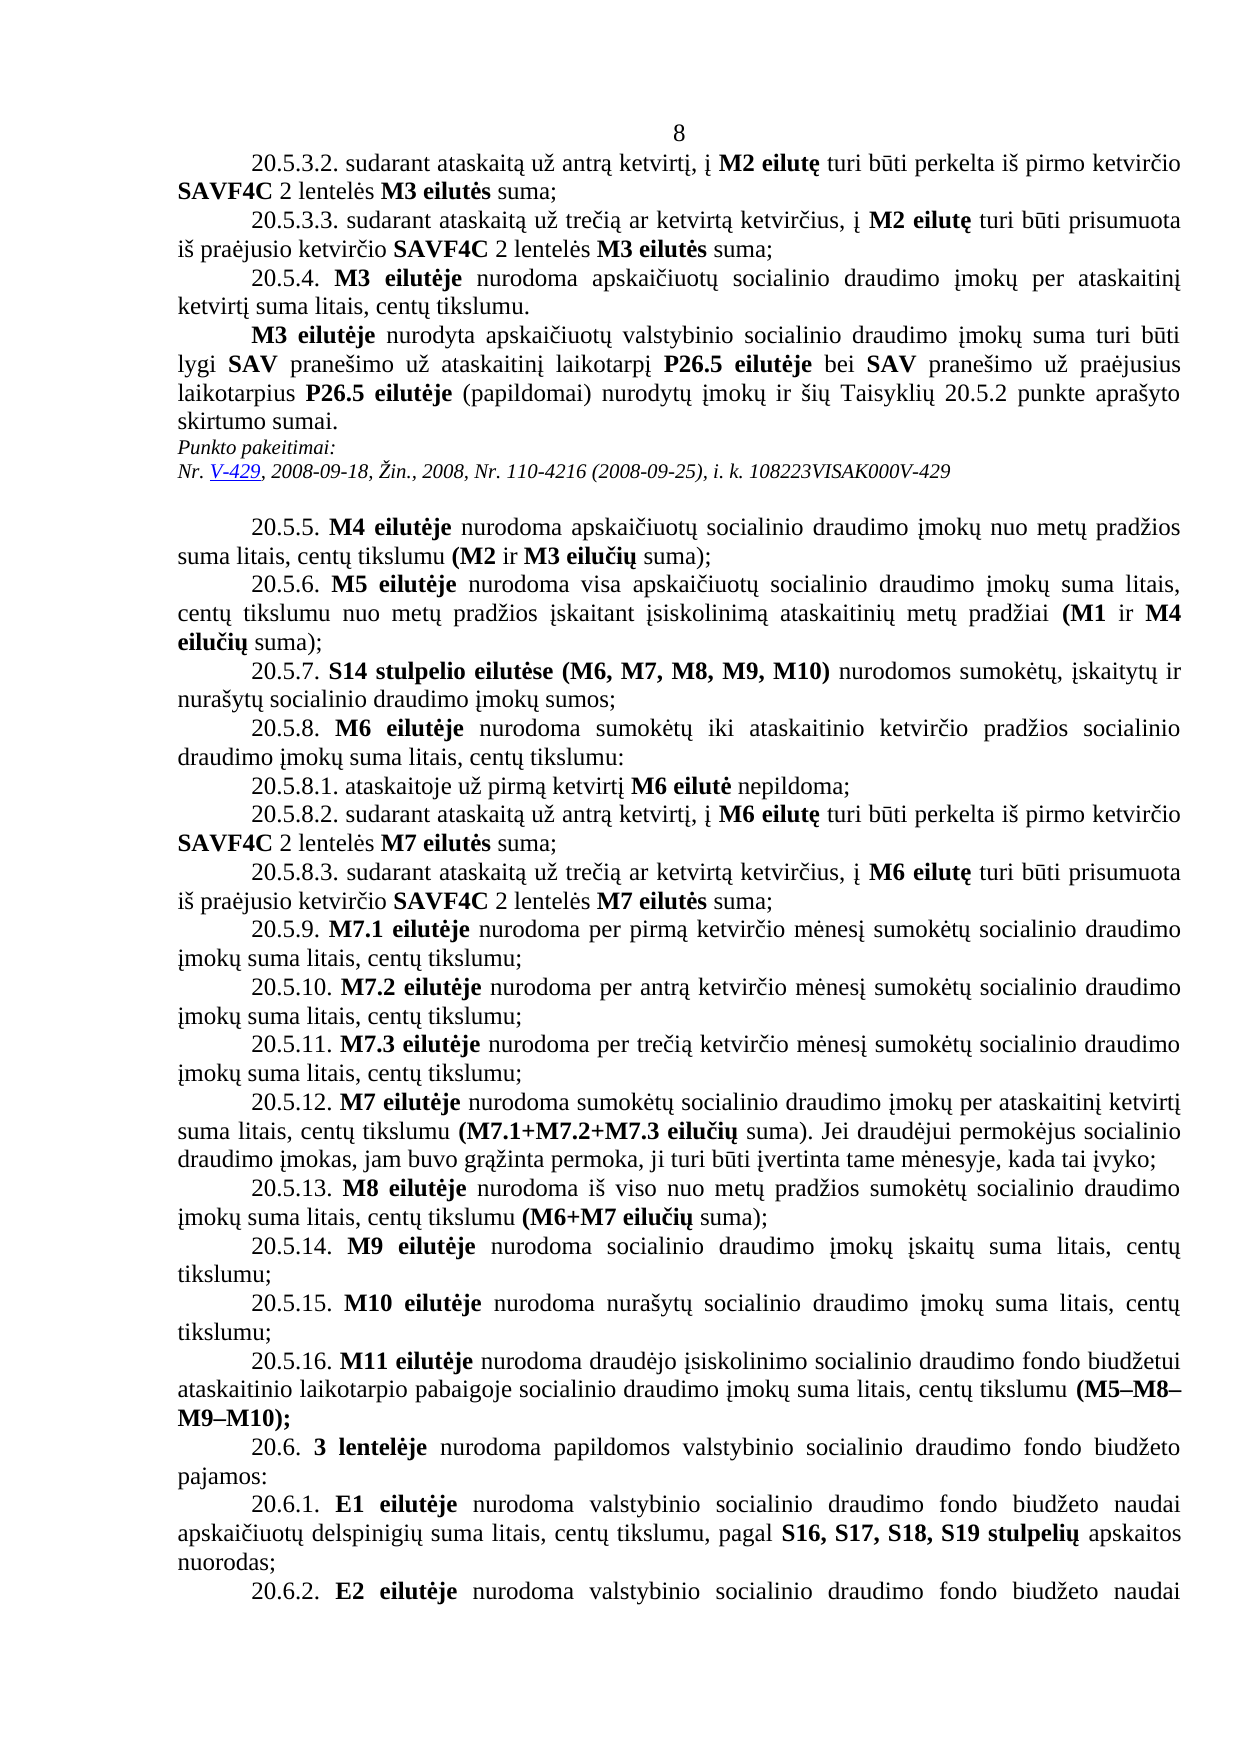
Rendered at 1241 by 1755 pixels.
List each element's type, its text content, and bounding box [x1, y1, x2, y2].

text 20.5.14. M9 eilutėje nurodoma socialinio draudimo įmokų įskaitų suma litais, centų tikslumu; [177, 1231, 1181, 1288]
text 20.6. 3 lentelėje nurodoma papildomos valstybinio socialinio draudimo fondo biudžeto pajamos: [177, 1432, 1181, 1489]
text 20.5.8. M6 eilutėje nurodoma sumokėtų iki ataskaitinio ketvirčio pradžios socialinio draudimo įmokų suma litais, centų tikslumu: [177, 713, 1181, 771]
text Punkto pakeitimai: [177, 435, 1181, 459]
text 20.5.5. M4 eilutėje nurodoma apskaičiuotų socialinio draudimo įmokų nuo metų pradžios suma litais, centų tikslumu (M2 ir M3 eilučių suma); [177, 512, 1181, 569]
text 20.5.16. M11 eilutėje nurodoma draudėjo įsiskolinimo socialinio draudimo fondo biudžetui ataskaitinio laikotarpio pabaigoje socialinio draudimo įmokų suma litais, centų tikslumu (M5–M8–M9–M10); [177, 1346, 1181, 1432]
text 20.6.1. E1 eilutėje nurodoma valstybinio socialinio draudimo fondo biudžeto naudai apskaičiuotų delspinigių suma litais, centų tikslumu, pagal S16, S17, S18, S19 stulpelių apskaitos nuorodas; [177, 1489, 1181, 1576]
text 20.5.12. M7 eilutėje nurodoma sumokėtų socialinio draudimo įmokų per ataskaitinį ketvirtį suma litais, centų tikslumu (M7.1+M7.2+M7.3 eilučių suma). Jei draudėjui permokėjus socialinio draudimo įmokas, jam buvo grąžinta permoka, ji turi būti įvertinta tame mėnesyje, kada tai įvyko; [177, 1087, 1181, 1173]
text 20.5.8.2. sudarant ataskaitą už antrą ketvirtį, į M6 eilutę turi būti perkelta iš pirmo ketvirčio SAVF4C 2 lentelės M7 eilutės suma; [177, 799, 1181, 857]
text 20.5.3.3. sudarant ataskaitą už trečią ar ketvirtą ketvirčius, į M2 eilutę turi būti prisumuota iš praėjusio ketvirčio SAVF4C 2 lentelės M3 eilutės suma; [177, 205, 1181, 263]
text 20.5.15. M10 eilutėje nurodoma nurašytų socialinio draudimo įmokų suma litais, centų tikslumu; [177, 1288, 1181, 1346]
text 20.5.3.2. sudarant ataskaitą už antrą ketvirtį, į M2 eilutę turi būti perkelta iš pirmo ketvirčio SAVF4C 2 lentelės M3 eilutės suma; [177, 148, 1181, 205]
text M3 eilutėje nurodyta apskaičiuotų valstybinio socialinio draudimo įmokų suma turi būti lygi SAV pranešimo už ataskaitinį laikotarpį P26.5 eilutėje bei SAV pranešimo už praėjusius laikotarpius P26.5 eilutėje (papildomai) nurodytų įmokų ir šių Taisyklių 20.5.2 punkte aprašyto skirtumo sumai. [177, 320, 1181, 435]
text 20.5.8.1. ataskaitoje už pirmą ketvirtį M6 eilutė nepildoma; [177, 771, 1181, 799]
text 20.5.10. M7.2 eilutėje nurodoma per antrą ketvirčio mėnesį sumokėtų socialinio draudimo įmokų suma litais, centų tikslumu; [177, 972, 1181, 1029]
text Nr. V-429, 2008-09-18, Žin., 2008, Nr. 110-4216 (2008-09-25), i. k. 108223VISAK000V-429 [177, 459, 1181, 483]
text 20.5.11. M7.3 eilutėje nurodoma per trečią ketvirčio mėnesį sumokėtų socialinio draudimo įmokų suma litais, centų tikslumu; [177, 1029, 1181, 1087]
text 20.5.6. M5 eilutėje nurodoma visa apskaičiuotų socialinio draudimo įmokų suma litais, centų tikslumu nuo metų pradžios įskaitant įsiskolinimą ataskaitinių metų pradžiai (M1 ir M4 eilučių suma); [177, 569, 1181, 656]
text 20.5.7. S14 stulpelio eilutėse (M6, M7, M8, M9, M10) nurodomos sumokėtų, įskaitytų ir nurašytų socialinio draudimo įmokų sumos; [177, 656, 1181, 713]
text 20.5.8.3. sudarant ataskaitą už trečią ar ketvirtą ketvirčius, į M6 eilutę turi būti prisumuota iš praėjusio ketvirčio SAVF4C 2 lentelės M7 eilutės suma; [177, 857, 1181, 914]
text 20.6.2. E2 eilutėje nurodoma valstybinio socialinio draudimo fondo biudžeto naudai [177, 1576, 1181, 1604]
text 20.5.13. M8 eilutėje nurodoma iš viso nuo metų pradžios sumokėtų socialinio draudimo įmokų suma litais, centų tikslumu (M6+M7 eilučių suma); [177, 1173, 1181, 1231]
text 20.5.4. M3 eilutėje nurodoma apskaičiuotų socialinio draudimo įmokų per ataskaitinį ketvirtį suma litais, centų tikslumu. [177, 263, 1181, 320]
text 20.5.9. M7.1 eilutėje nurodoma per pirmą ketvirčio mėnesį sumokėtų socialinio draudimo įmokų suma litais, centų tikslumu; [177, 914, 1181, 972]
